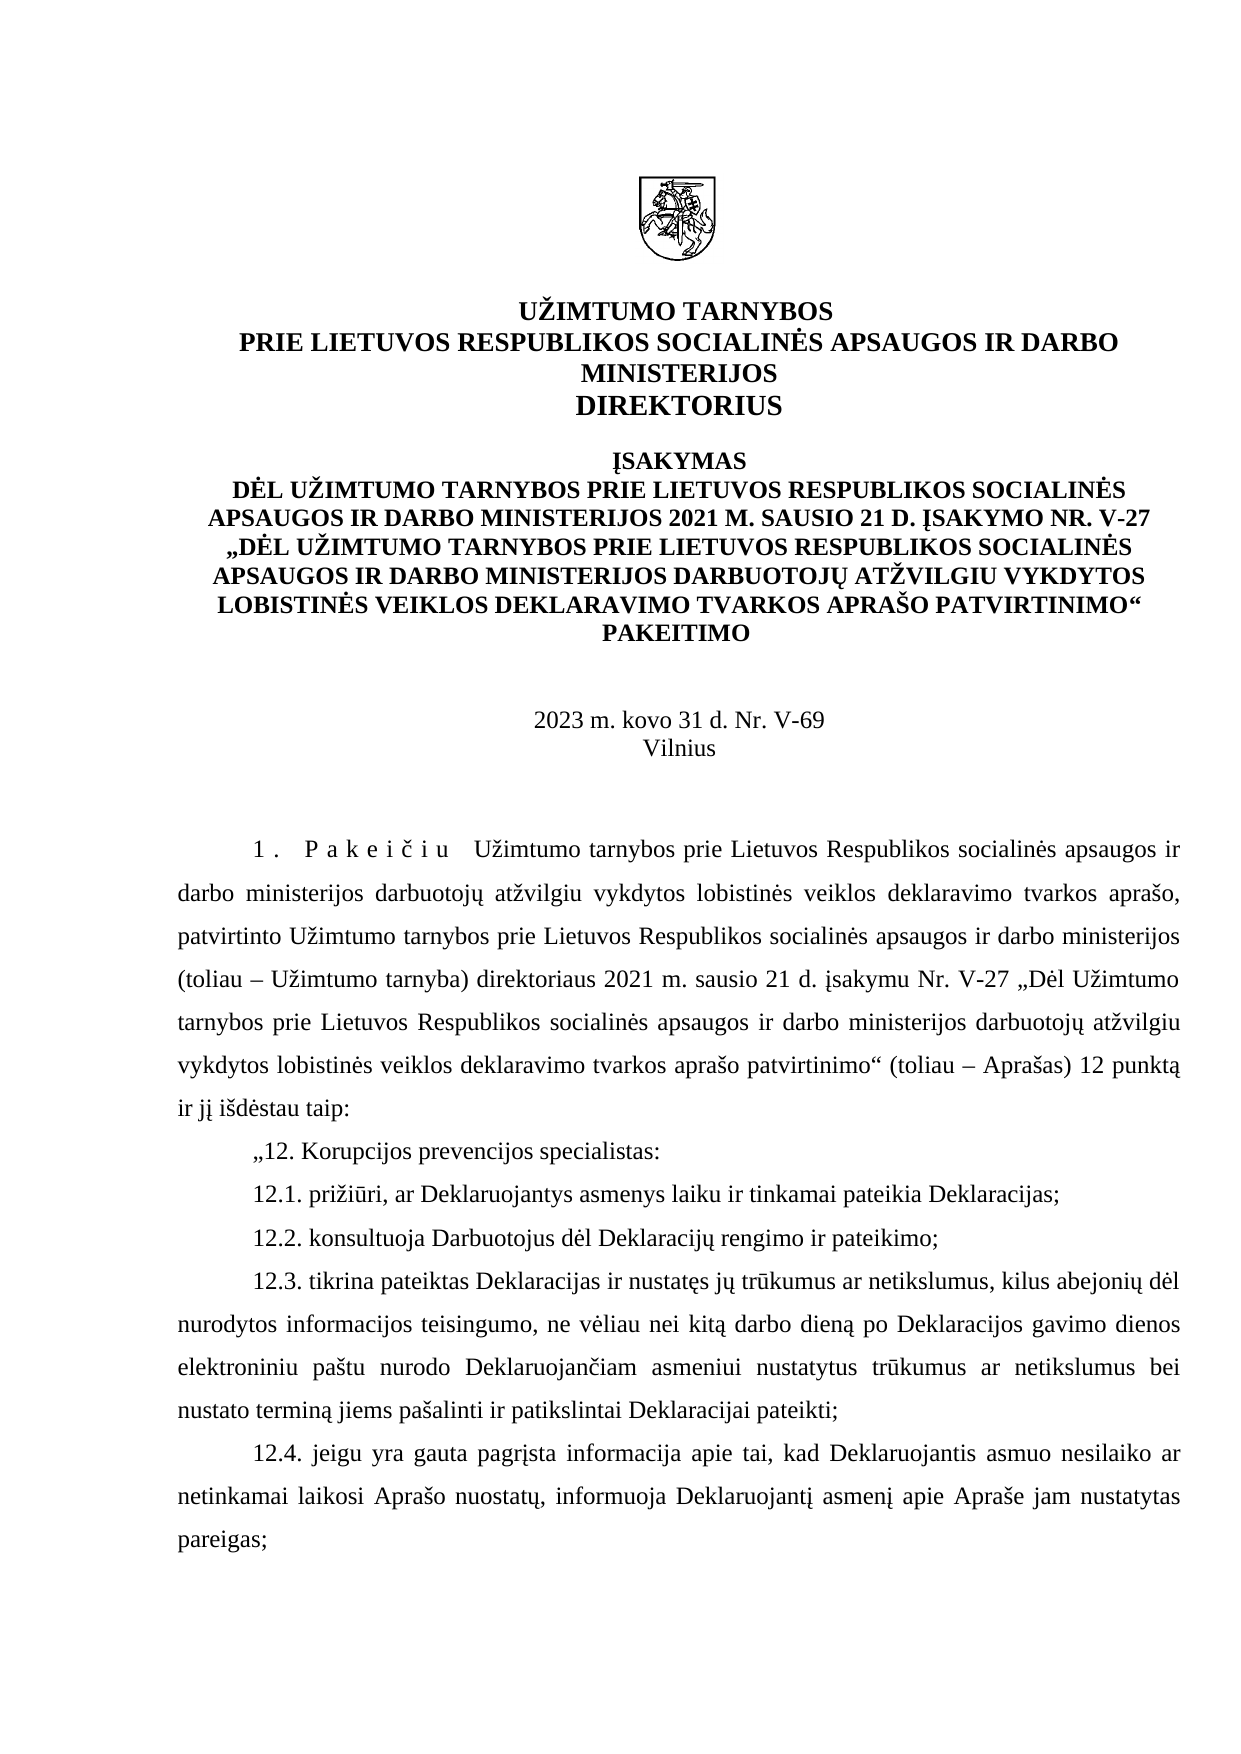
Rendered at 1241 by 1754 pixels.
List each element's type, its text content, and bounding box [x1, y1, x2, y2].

text DĖL UŽIMTUMO TARNYBOS PRIE LIETUVOS RESPUBLIKOS SOCIALINĖS APSAUGOS IR DARBO MINISTERIJOS 2021 M. SAUSIO 21 D. ĮSAKYMO NR. V-27 „DĖL UŽIMTUMO TARNYBOS PRIE LIETUVOS RESPUBLIKOS SOCIALINĖS APSAUGOS IR DARBO MINISTERIJOS DARBUOTOJŲ ATŽVILGIU VYKDYTOS LOBISTINĖS VEIKLOS DEKLARAVIMO TVARKOS APRAŠO PATVIRTINIMO“ PAKEITIMO [177, 475, 1181, 647]
text ĮSAKYMAS [177, 446, 1181, 475]
text prie Lietuvos respublikos socialinės apsaugos ir darbo ministerijos [177, 326, 1181, 388]
subtitle Vilnius [177, 733, 1181, 762]
text DIREKTORIUS [177, 388, 1181, 422]
text „12. Korupcijos prevencijos specialistas: [177, 1136, 1181, 1165]
text 12.1. prižiūri, ar Deklaruojantys asmenys laiku ir tinkamai pateikia Deklaracijas; [177, 1179, 1181, 1208]
text 1. Pakeičiu Užimtumo tarnybos prie Lietuvos Respublikos socialinės apsaugos ir darbo ministerijos darbuotojų atžvilgiu vykdytos lobistinės veiklos deklaravimo tvarkos aprašo, patvirtinto Užimtumo tarnybos prie Lietuvos Respublikos socialinės apsaugos ir darbo ministerijos (toliau – Užimtumo tarnyba) direktoriaus 2021 m. sausio 21 d. įsakymu Nr. V-27 „Dėl Užimtumo tarnybos prie Lietuvos Respublikos socialinės apsaugos ir darbo ministerijos darbuotojų atžvilgiu vykdytos lobistinės veiklos deklaravimo tvarkos aprašo patvirtinimo“ (toliau – Aprašas) 12 punktą ir jį išdėstau taip: [177, 834, 1181, 1122]
text 12.2. konsultuoja Darbuotojus dėl Deklaracijų rengimo ir pateikimo; [177, 1223, 1181, 1251]
text 12.3. tikrina pateiktas Deklaracijas ir nustatęs jų trūkumus ar netikslumus, kilus abejonių dėl nurodytos informacijos teisingumo, ne vėliau nei kitą darbo dieną po Deklaracijos gavimo dienos elektroniniu paštu nurodo Deklaruojančiam asmeniui nustatytus trūkumus ar netikslumus bei nustato terminą jiems pašalinti ir patikslintai Deklaracijai pateikti; [177, 1266, 1181, 1424]
text Užimtumo tarnybos [177, 295, 1181, 326]
text 12.4. jeigu yra gauta pagrįsta informacija apie tai, kad Deklaruojantis asmuo nesilaiko ar netinkamai laikosi Aprašo nuostatų, informuoja Deklaruojantį asmenį apie Apraše jam nustatytas pareigas; [177, 1438, 1181, 1553]
text 2023 m. kovo 31 d. Nr. V-69 [177, 705, 1181, 733]
